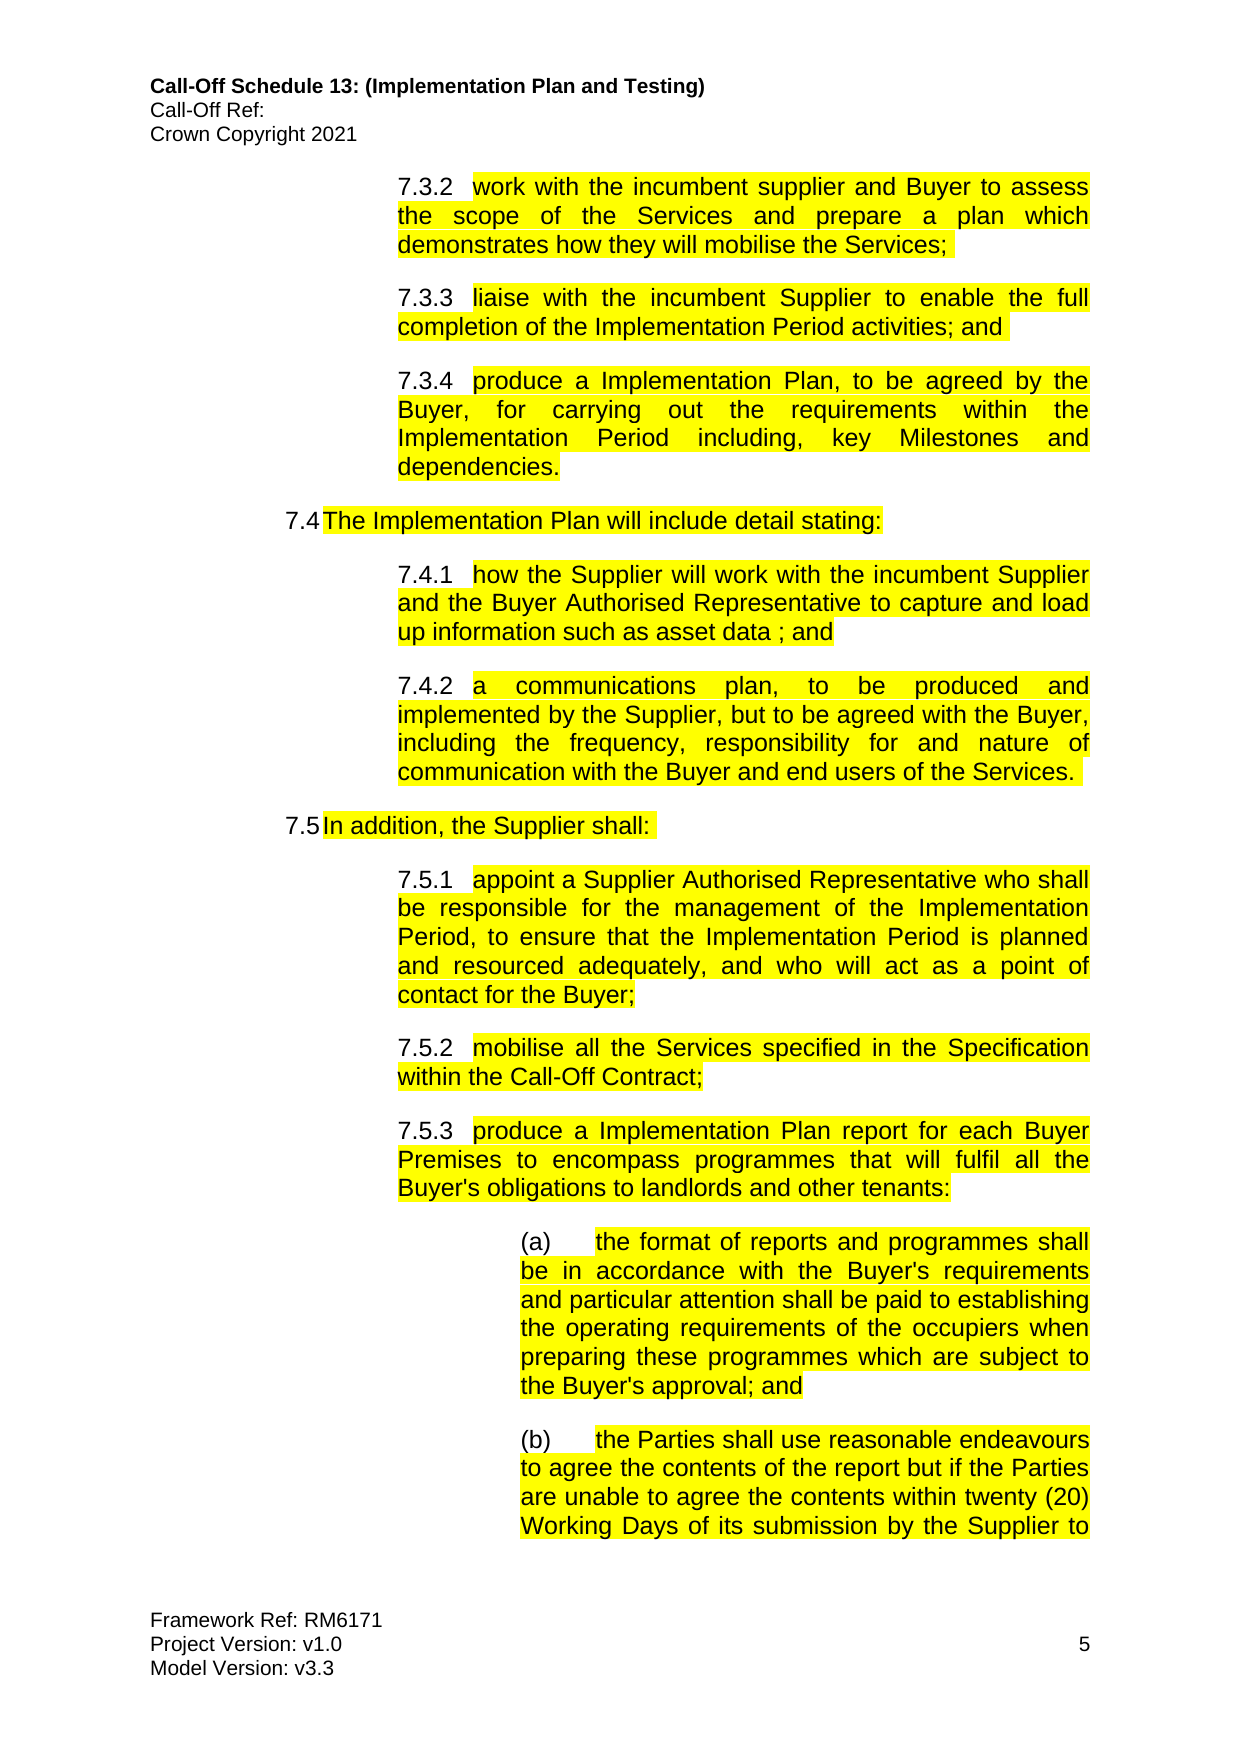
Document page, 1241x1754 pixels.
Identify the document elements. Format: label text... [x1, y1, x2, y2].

list the Parties shall use reasonable endeavours to agree the contents of the report but if the Parties are unable to agree the contents within twenty (20) Working Days of its submission by the Supplier to [520, 1424, 1090, 1539]
list work with the incumbent supplier and Buyer to assess the scope of the Services and prepare a plan which demonstrates how they will mobilise the Services; [397, 172, 1090, 258]
list how the Supplier will work with the incumbent Supplier and the Buyer Authorised Representative to capture and load up information such as asset data ; and [397, 559, 1090, 646]
list the format of reports and programmes shall be in accordance with the Buyer's requirements and particular attention shall be paid to establishing the operating requirements of the occupiers when preparing these programmes which are subject to the Buyer's approval; and [520, 1227, 1090, 1399]
list produce a Implementation Plan, to be agreed by the Buyer, for carrying out the requirements within the Implementation Period including, key Milestones and dependencies. [397, 366, 1090, 481]
list appoint a Supplier Authorised Representative who shall be responsible for the management of the Implementation Period, to ensure that the Implementation Period is planned and resourced adequately, and who will act as a point of contact for the Buyer; [397, 864, 1090, 1008]
list In addition, the Supplier shall: [285, 811, 1090, 839]
list produce a Implementation Plan report for each Buyer Premises to encompass programmes that will fulfil all the Buyer's obligations to landlords and other tenants: [397, 1116, 1090, 1202]
list liaise with the incumbent Supplier to enable the full completion of the Implementation Period activities; and [397, 283, 1090, 341]
list The Implementation Plan will include detail stating: [285, 506, 1090, 534]
list a communications plan, to be produced and implemented by the Supplier, but to be agreed with the Buyer, including the frequency, responsibility for and nature of communication with the Buyer and end users of the Services. [397, 671, 1090, 786]
list mobilise all the Services specified in the Specification within the Call-Off Contract; [397, 1033, 1090, 1091]
